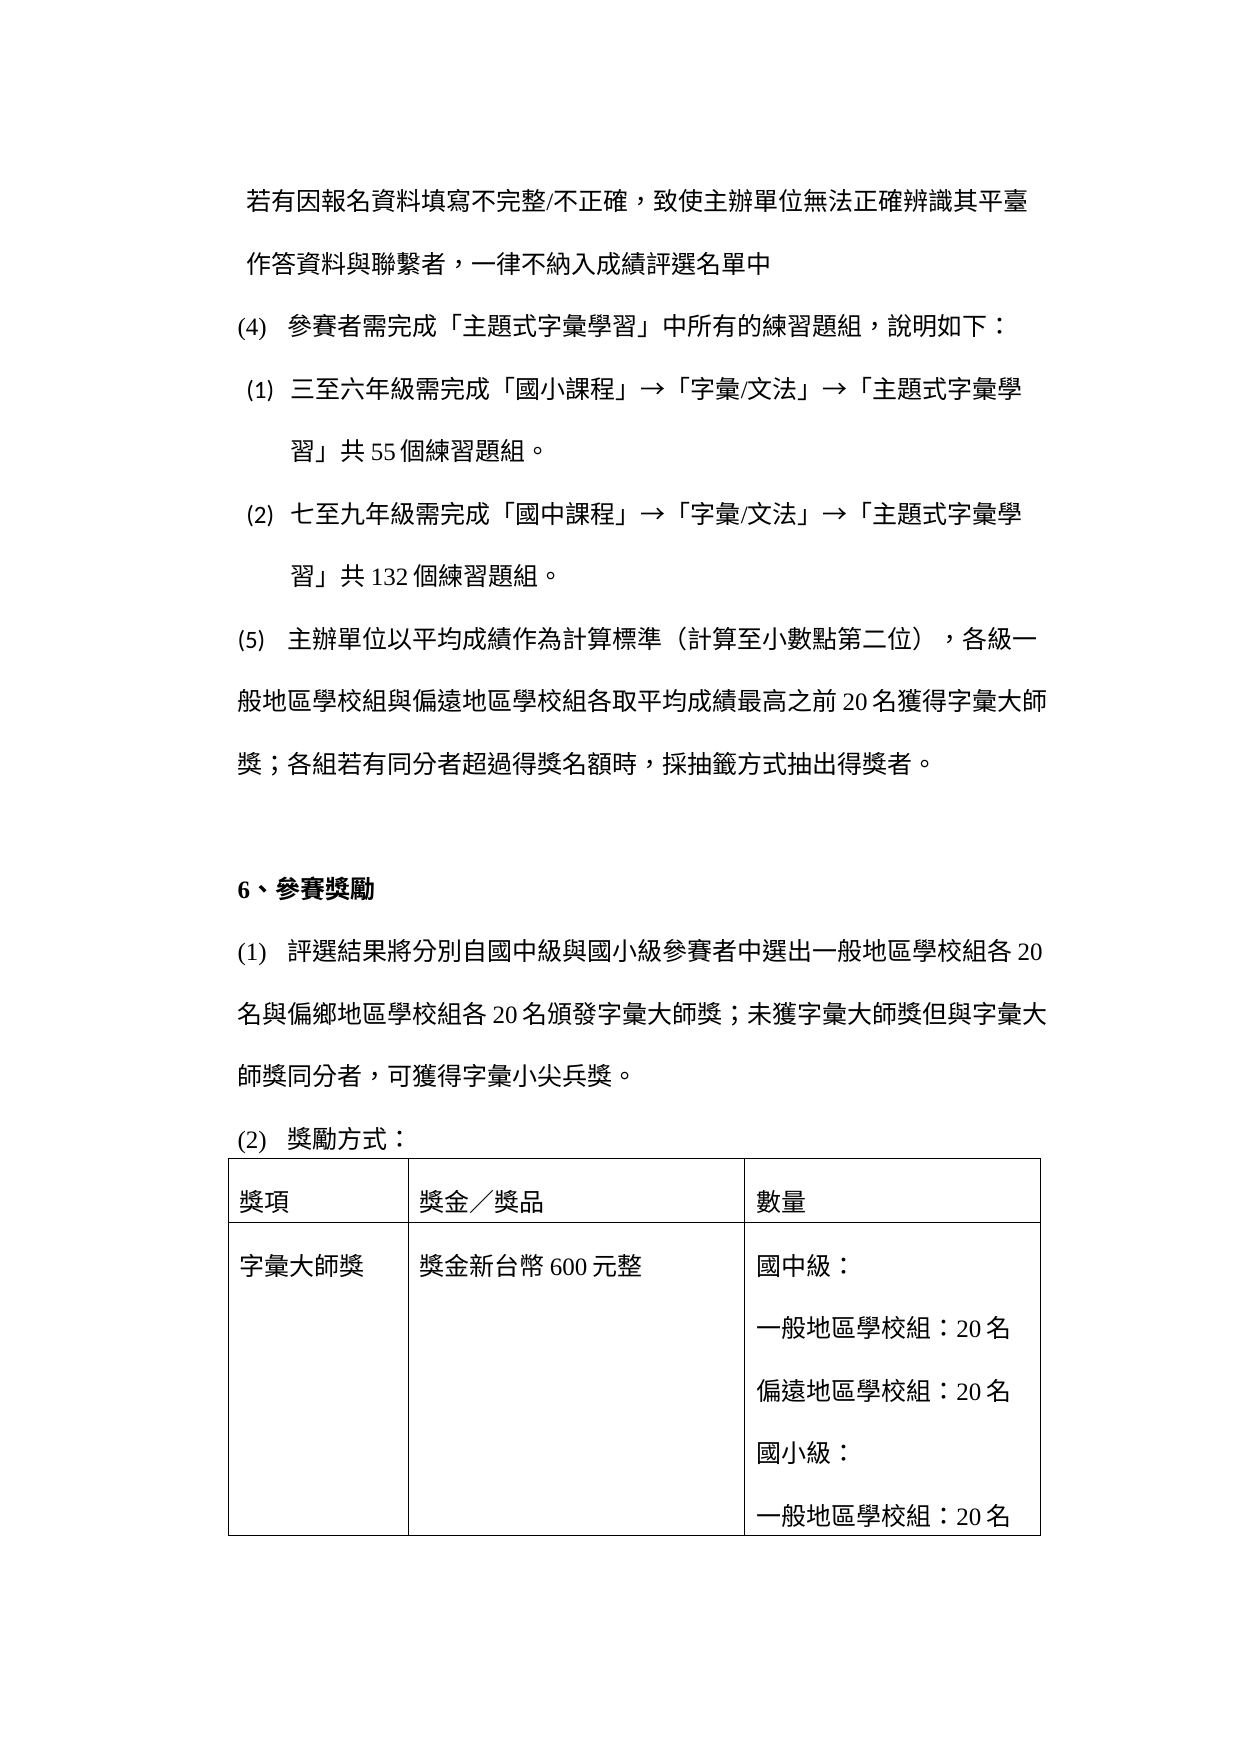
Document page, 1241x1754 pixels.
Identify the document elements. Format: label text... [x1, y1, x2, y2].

table_cell 國中級： 一般地區學校組：20名 偏遠地區學校組：20名 國小級： 一般地區學校組：20名 [745, 1223, 1040, 1535]
list 獎勵方式： [237, 1096, 1053, 1158]
table_cell 獎金新台幣600元整 [409, 1223, 744, 1535]
list 參賽獎勵 [237, 846, 1053, 908]
list 評選結果將分別自國中級與國小級參賽者中選出一般地區學校組各20名與偏鄉地區學校組各20名頒發字彙大師獎；未獲字彙大師獎但與字彙大師獎同分者，可獲得字彙小尖兵獎。 [237, 908, 1053, 1096]
list 三至六年級需完成「國小課程」→「字彙/文法」→「主題式字彙學習」共55個練習題組。 [246, 346, 1053, 471]
text 若有因報名資料填寫不完整/不正確，致使主辦單位無法正確辨識其平臺作答資料與聯繫者，一律不納入成績評選名單中 [246, 158, 1053, 283]
list 七至九年級需完成「國中課程」→「字彙/文法」→「主題式字彙學習」共132個練習題組。 [246, 471, 1053, 596]
table_header 獎項 [229, 1159, 408, 1222]
table_cell 字彙大師獎 [229, 1223, 408, 1535]
table_header 獎金／獎品 [409, 1159, 744, 1222]
list 參賽者需完成「主題式字彙學習」中所有的練習題組，說明如下： [237, 283, 1053, 346]
list 主辦單位以平均成績作為計算標準（計算至小數點第二位），各級一般地區學校組與偏遠地區學校組各取平均成績最高之前20名獲得字彙大師獎；各組若有同分者超過得獎名額時，採抽籤方式抽出得獎者。 [237, 596, 1053, 783]
table_header 數量 [745, 1159, 1040, 1222]
